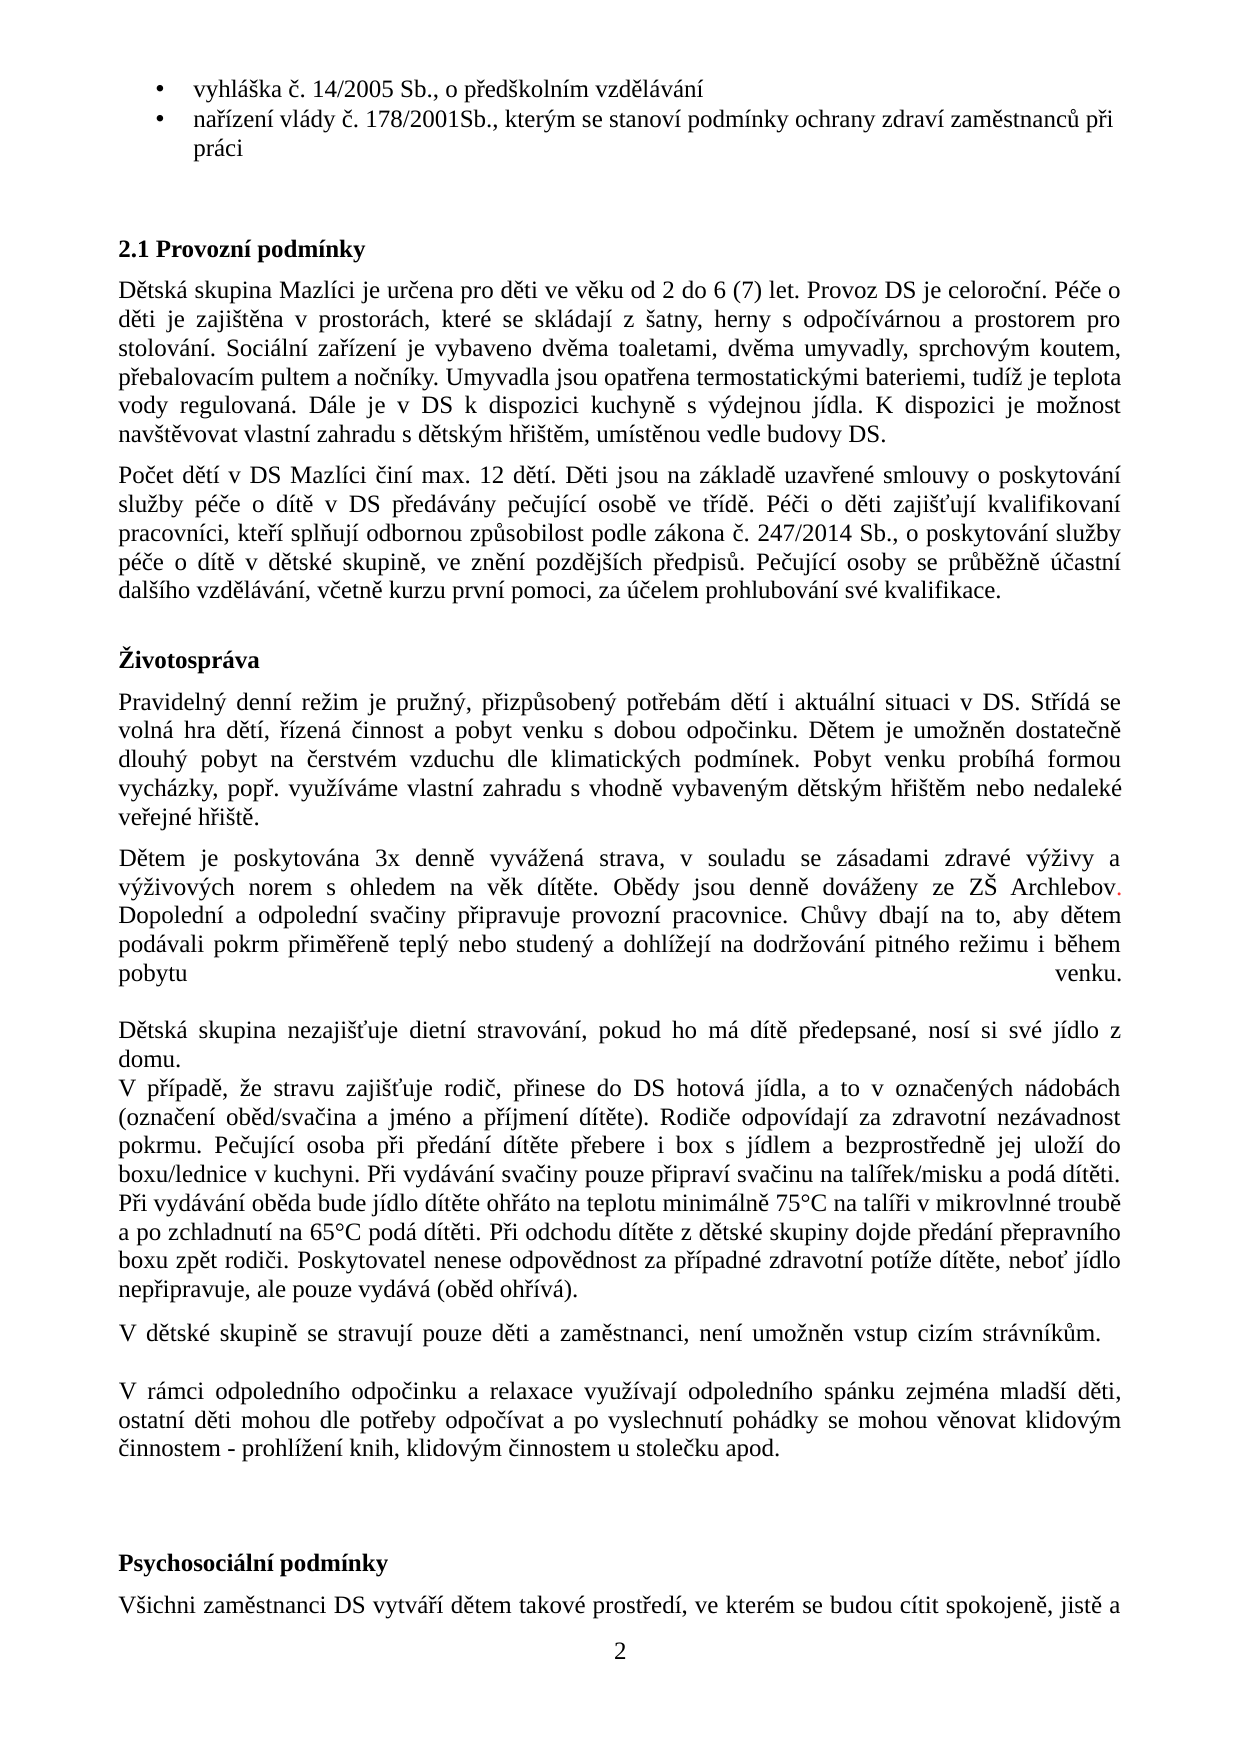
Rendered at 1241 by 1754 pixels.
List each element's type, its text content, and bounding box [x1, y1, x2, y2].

text Dětská skupina nezajišťuje dietní stravování, pokud ho má dítě předepsané, nosí si své jídlo z domu. V případě, že stravu zajišťuje rodič, přinese do DS hotová jídla, a to v označených nádobách (označení oběd/svačina a jméno a příjmení dítěte). Rodiče odpovídají za zdravotní nezávadnost pokrmu. Pečující osoba při předání dítěte přebere i box s jídlem a bezprostředně jej uloží do boxu/lednice v kuchyni. Při vydávání svačiny pouze připraví svačinu na talířek/misku a podá dítěti. Při vydávání oběda bude jídlo dítěte ohřáto na teplotu minimálně 75°C na talíři v mikrovlnné troubě a po zchladnutí na 65°C podá dítěti. Při odchodu dítěte z dětské skupiny dojde předání přepravního boxu zpět rodiči. Poskytovatel nenese odpovědnost za případné zdravotní potíže dítěte, neboť jídlo nepřipravuje, ale pouze vydává (oběd ohřívá). [118, 1015, 1122, 1303]
text Psychosociální podmínky [118, 1548, 1122, 1577]
text Pravidelný denní režim je pružný, přizpůsobený potřebám dětí i aktuální situaci v DS. Střídá se volná hra dětí, řízená činnost a pobyt venku s dobou odpočinku. Dětem je umožněn dostatečně dlouhý pobyt na čerstvém vzduchu dle klimatických podmínek. Pobyt venku probíhá formou vycházky, popř. využíváme vlastní zahradu s vhodně vybaveným dětským hřištěm nebo nedaleké veřejné hřiště. [118, 687, 1122, 830]
text Dětská skupina Mazlíci je určena pro děti ve věku od 2 do 6 (7) let. Provoz DS je celoroční. Péče o děti je zajištěna v prostorách, které se skládají z šatny, herny s odpočívárnou a prostorem pro stolování. Sociální zařízení je vybaveno dvěma toaletami, dvěma umyvadly, sprchovým koutem, přebalovacím pultem a nočníky. Umyvadla jsou opatřena termostatickými bateriemi, tudíž je teplota vody regulovaná. Dále je v DS k dispozici kuchyně s výdejnou jídla. K dispozici je možnost navštěvovat vlastní zahradu s dětským hřištěm, umístěnou vedle budovy DS. [118, 275, 1122, 448]
text V rámci odpoledního odpočinku a relaxace využívají odpoledního spánku zejména mladší děti, ostatní děti mohou dle potřeby odpočívat a po vyslechnutí pohádky se mohou věnovat klidovým činnostem - prohlížení knih, klidovým činnostem u stolečku apod. [118, 1376, 1122, 1462]
text Všichni zaměstnanci DS vytváří dětem takové prostředí, ve kterém se budou cítit spokojeně, jistě a [118, 1590, 1122, 1618]
text Životospráva [118, 645, 1122, 674]
text Počet dětí v DS Mazlíci činí max. 12 dětí. Děti jsou na základě uzavřené smlouvy o poskytování služby péče o dítě v DS předávány pečující osobě ve třídě. Péči o děti zajišťují kvalifikovaní pracovníci, kteří splňují odbornou způsobilost podle zákona č. 247/2014 Sb., o poskytování služby péče o dítě v dětské skupině, ve znění pozdějších předpisů. Pečující osoby se průběžně účastní dalšího vzdělávání, včetně kurzu první pomoci, za účelem prohlubování své kvalifikace. [118, 460, 1122, 604]
text V dětské skupině se stravují pouze děti a zaměstnanci, není umožněn vstup cizím strávníkům. [118, 1318, 1122, 1376]
text Dětem je poskytována 3x denně vyvážená strava, v souladu se zásadami zdravé výživy a výživových norem s ohledem na věk dítěte. Obědy jsou denně dováženy ze ZŠ Archlebov. Dopolední a odpolední svačiny připravuje provozní pracovnice. Chůvy dbají na to, aby dětem podávali pokrm přiměřeně teplý nebo studený a dohlížejí na dodržování pitného režimu i během pobytu venku. [118, 843, 1122, 1015]
list vyhláška č. 14/2005 Sb., o předškolním vzdělávání [156, 74, 1122, 102]
list nařízení vlády č. 178/2001Sb., kterým se stanoví podmínky ochrany zdraví zaměstnanců při práci [156, 104, 1122, 161]
text 2.1 Provozní podmínky [118, 234, 1122, 263]
